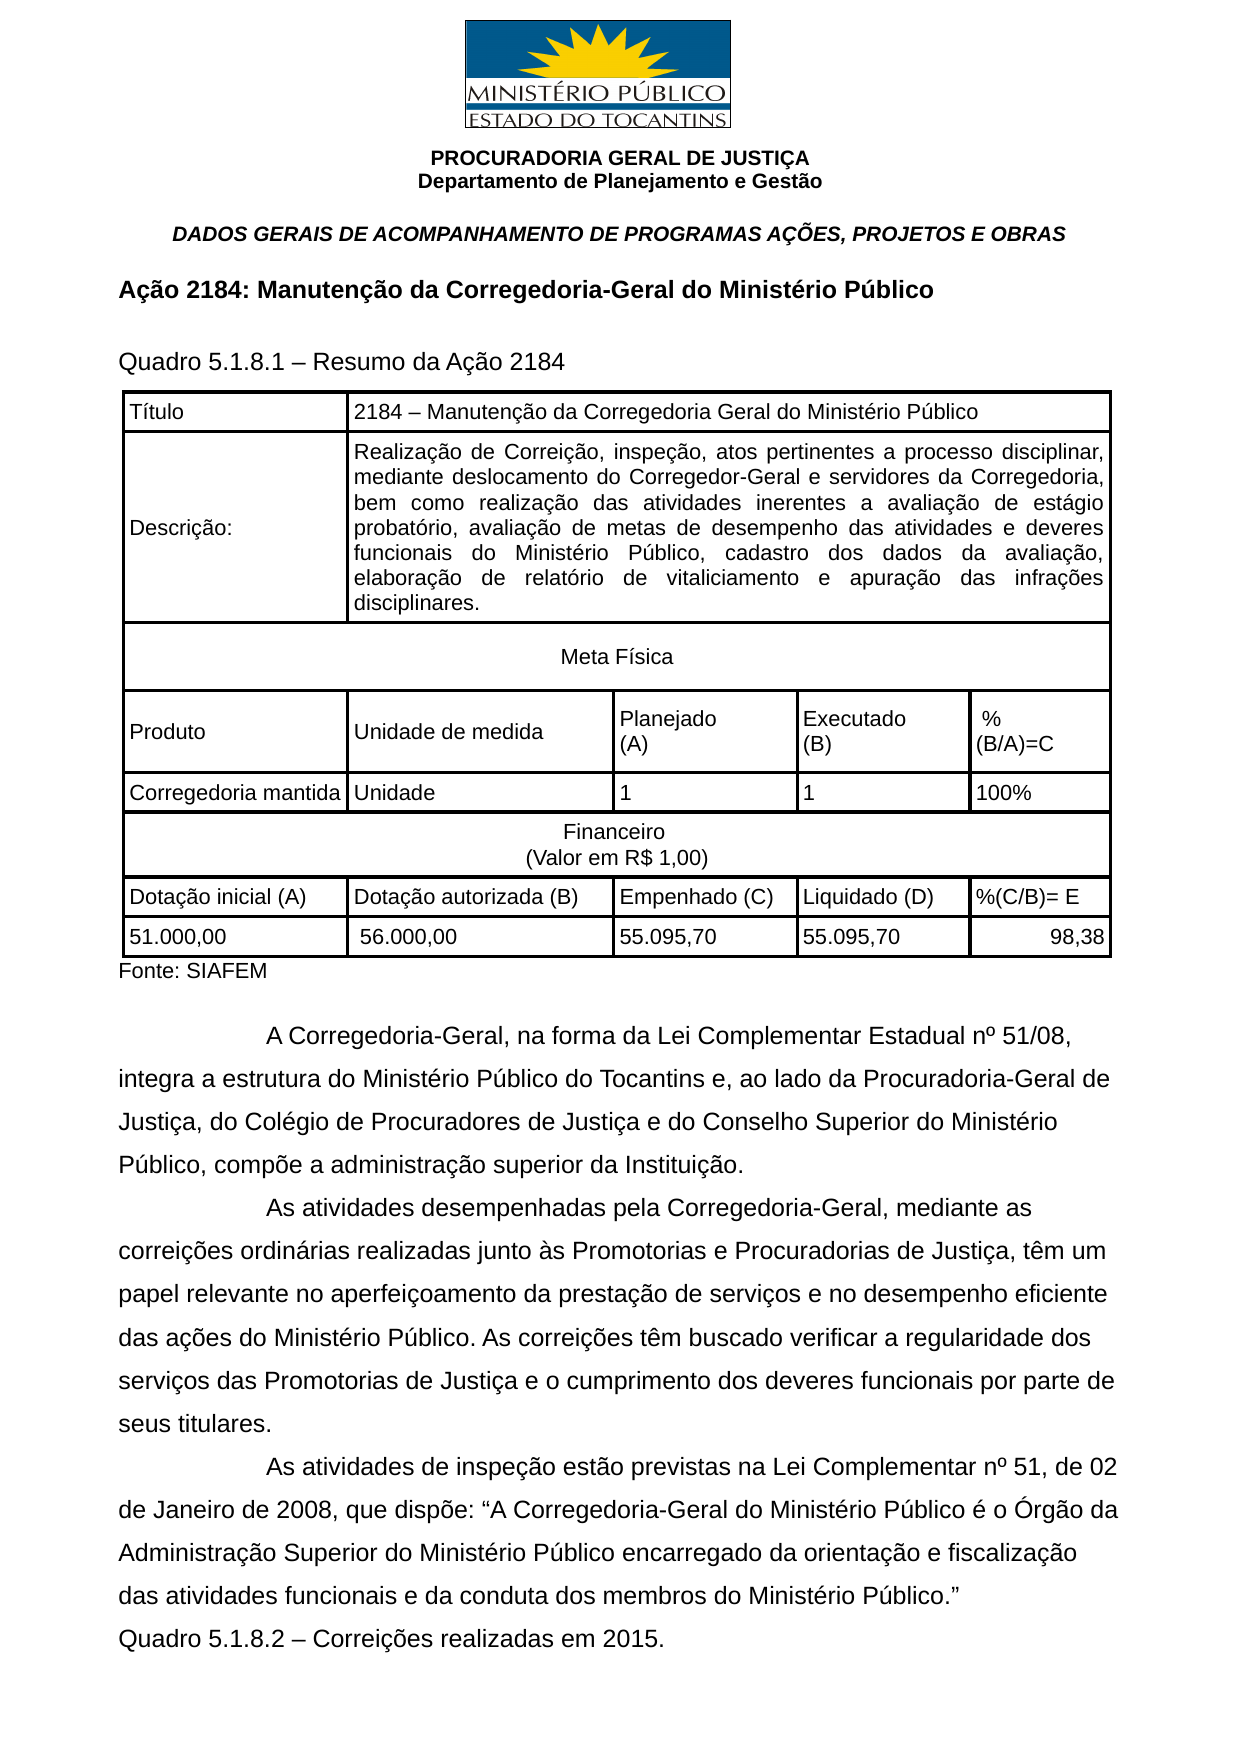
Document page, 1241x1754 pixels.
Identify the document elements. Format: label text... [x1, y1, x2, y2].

table_cell Financeiro (Valor em R$ 1,00) [125, 814, 1109, 875]
text Quadro 5.1.8.1 – Resumo da Ação 2184 [118, 347, 1122, 376]
text As atividades desempenhadas pela Corregedoria-Geral, mediante as correições ordinárias realizadas junto às Promotorias e Procuradorias de Justiça, têm um papel relevante no aperfeiçoamento da prestação de serviços e no desempenho eficiente das ações do Ministério Público. As correições têm buscado verificar a regularidade dos serviços das Promotorias de Justiça e o cumprimento dos deveres funcionais por parte de seus titulares. [118, 1193, 1122, 1437]
table_cell Unidade [349, 774, 612, 810]
table_cell Dotação inicial (A) [125, 879, 346, 915]
table_cell 55.095,70 [615, 918, 796, 955]
table_cell Empenhado (C) [615, 879, 796, 915]
table_cell 1 [799, 774, 968, 810]
table_cell Realização de Correição, inspeção, atos pertinentes a processo disciplinar, mediante deslocamento do Corregedor-Geral e servidores da Corregedoria, bem como realização das atividades inerentes a avaliação de estágio probatório, avaliação de metas de desempenho das atividades e deveres funcionais do Ministério Público, cadastro dos dados da avaliação, elaboração de relatório de vitaliciamento e apuração das infrações disciplinares. [349, 433, 1109, 621]
text Ação 2184: Manutenção da Corregedoria-Geral do Ministério Público [118, 275, 1122, 304]
table_cell % (B/A)=C [972, 692, 1109, 771]
text As atividades de inspeção estão previstas na Lei Complementar nº 51, de 02 de Janeiro de 2008, que dispõe: “A Corregedoria-Geral do Ministério Público é o Órgão da Administração Superior do Ministério Público encarregado da orientação e fiscalização das atividades funcionais e da conduta dos membros do Ministério Público.” [118, 1452, 1122, 1610]
table_cell Executado (B) [799, 692, 968, 771]
table_cell 100%‪‬ [972, 774, 1109, 810]
table_cell Produto [125, 692, 346, 771]
picture [466, 21, 730, 127]
table_cell 98,38 [972, 918, 1109, 955]
table_cell Dotação autorizada (B) [349, 879, 612, 915]
table_header Título [125, 394, 346, 430]
table_cell %(C/B)= E [972, 879, 1109, 915]
table_cell 1 [615, 774, 796, 810]
text Fonte: SIAFEM [118, 958, 1122, 983]
table_cell 51.000,00 [125, 918, 346, 955]
table_cell Meta Física [125, 624, 1109, 689]
table_cell 56.000,00 [349, 918, 612, 955]
table_cell Unidade de medida [349, 692, 612, 771]
text A Corregedoria-Geral, na forma da Lei Complementar Estadual nº 51/08, integra a estrutura do Ministério Público do Tocantins e, ao lado da Procuradoria-Geral de Justiça, do Colégio de Procuradores de Justiça e do Conselho Superior do Ministério Público, compõe a administração superior da Instituição. [118, 1021, 1122, 1179]
table_cell 55.095,70 [799, 918, 968, 955]
table_cell Planejado (A) [615, 692, 796, 771]
table_cell Corregedoria mantida [125, 774, 346, 810]
table_cell Liquidado (D) [799, 879, 968, 915]
table_header 2184 – Manutenção da Corregedoria Geral do Ministério Público [349, 394, 1109, 430]
text Quadro 5.1.8.2 – Correições realizadas em 2015. [118, 1624, 1122, 1653]
table_cell Descrição: [125, 433, 346, 621]
